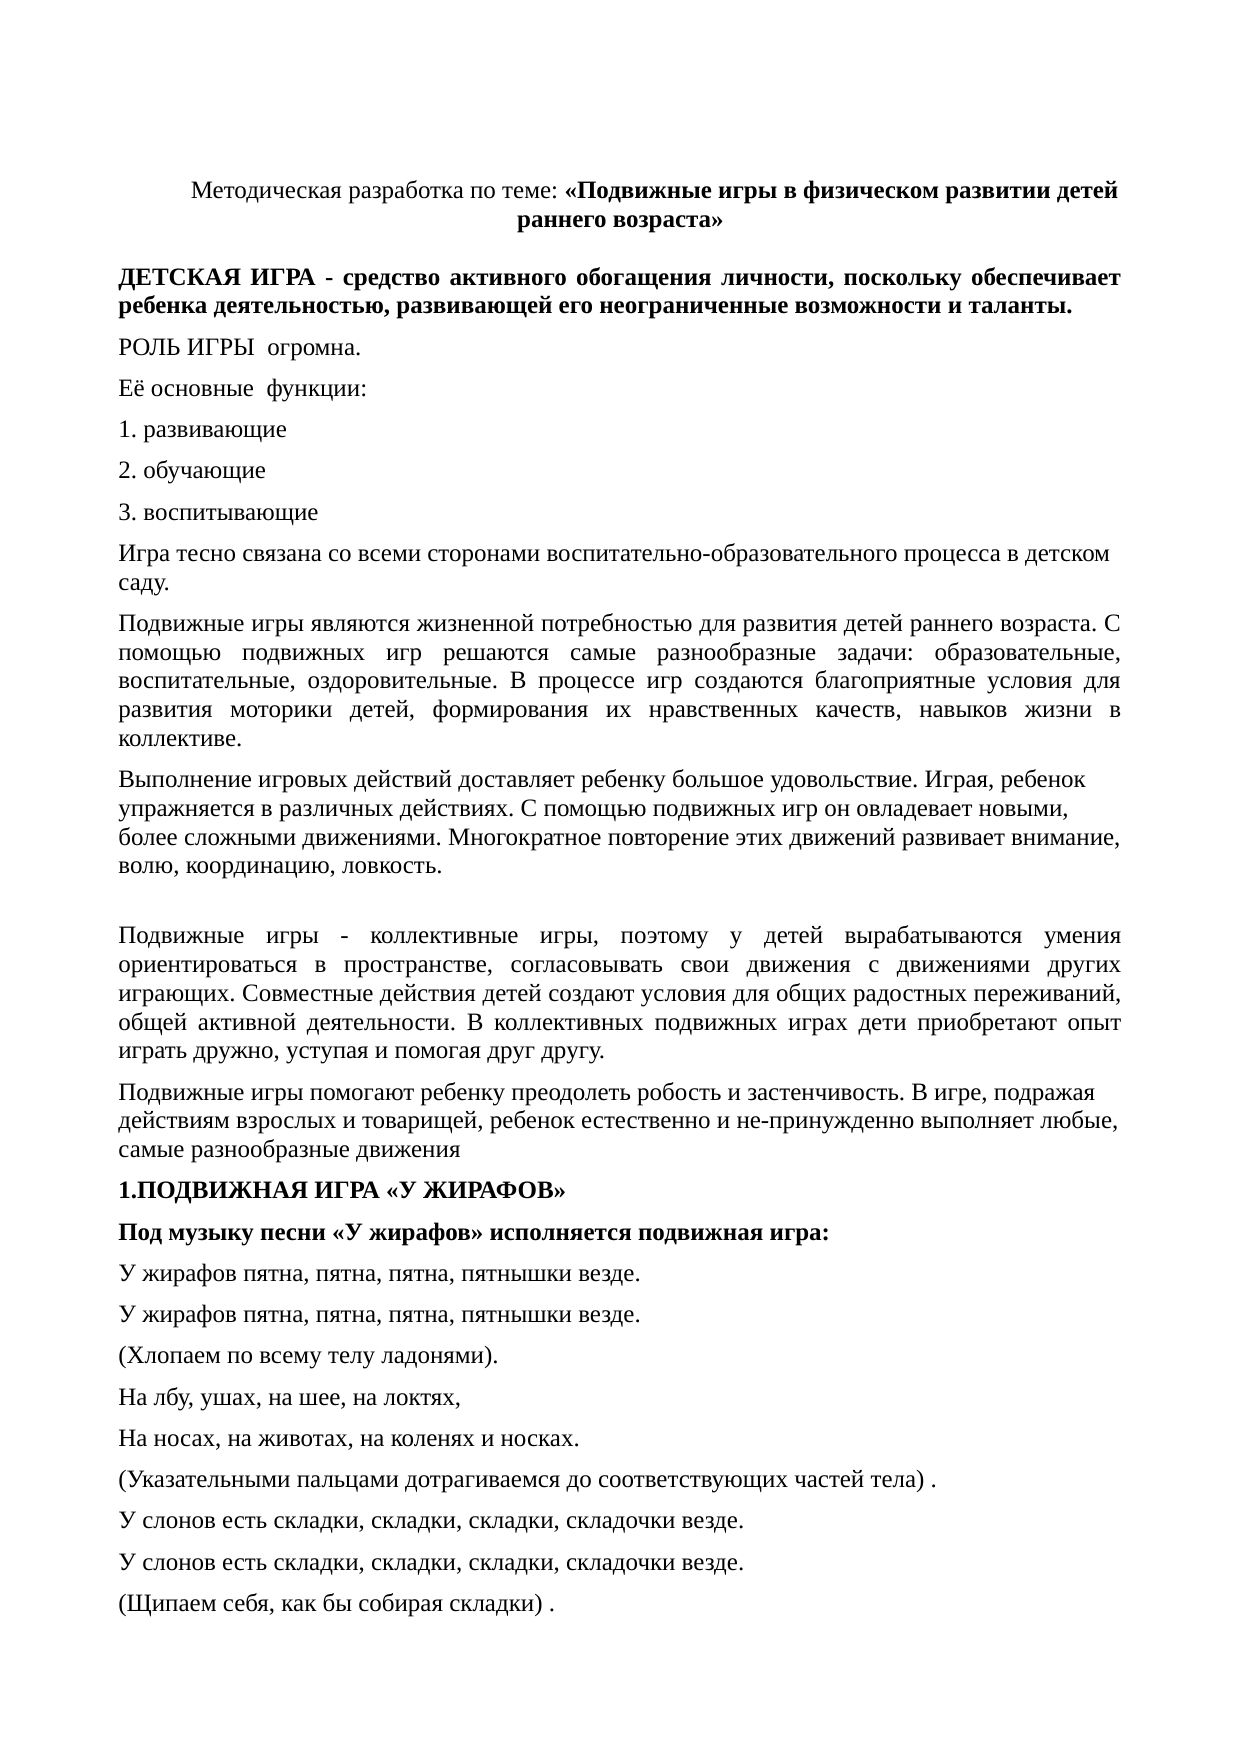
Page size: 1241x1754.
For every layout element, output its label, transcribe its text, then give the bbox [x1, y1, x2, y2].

text (Щипаем себя, как бы собирая складки) . [118, 1588, 1122, 1617]
text На носах, на животах, на коленях и носках. [118, 1423, 1122, 1452]
text Её основные функции: [118, 373, 1122, 402]
text (Хлопаем по всему телу ладонями). [118, 1341, 1122, 1369]
text У жирафов пятна, пятна, пятна, пятнышки везде. [118, 1299, 1122, 1328]
text Подвижные игры - коллективные игры, поэтому у детей вырабатываются умения ориентироваться в пространстве, согласовывать свои движения с движениями других играющих. Совместные действия детей создают условия для общих радостных переживаний, общей активной деятельности. В коллективных подвижных играх дети приобретают опыт играть дружно, уступая и помогая друг другу. [118, 921, 1122, 1064]
text У слонов есть складки, складки, складки, складочки везде. [118, 1547, 1122, 1576]
text Методическая разработка по теме: «Подвижные игры в физическом развитии детей раннего возраста» [118, 176, 1122, 233]
text 1.ПОДВИЖНАЯ ИГРА «У ЖИРАФОВ» [118, 1176, 1122, 1204]
text (Указательными пальцами дотрагиваемся до соответствующих частей тела) . [118, 1464, 1122, 1493]
text Под музыку песни «У жирафов» исполняется подвижная игра: [118, 1217, 1122, 1246]
text 1. развивающие [118, 414, 1122, 443]
text Подвижные игры помогают ребенку преодолеть робость и застенчивость. В игре, подражая действиям взрослых и товарищей, ребенок естественно и не-принужденно выполняет любые, самые разнообразные движения [118, 1077, 1122, 1163]
text Подвижные игры являются жизненной потребностью для развития детей раннего возраста. С помощью подвижных игр решаются самые разнообразные задачи: образовательные, воспитательные, оздоровительные. В процессе игр создаются благоприятные условия для развития моторики детей, формирования их нравственных качеств, навыков жизни в коллективе. [118, 608, 1122, 752]
text 2. обучающие [118, 456, 1122, 484]
text 3. воспитывающие [118, 497, 1122, 526]
text У слонов есть складки, складки, складки, складочки везде. [118, 1506, 1122, 1534]
text На лбу, ушах, на шее, на локтях, [118, 1382, 1122, 1411]
text РОЛЬ ИГРЫ огромна. [118, 332, 1122, 361]
text Игра тесно связана со всеми сторонами воспитательно-образовательного процесса в детском саду. [118, 538, 1122, 596]
text ДЕТСКАЯ ИГРА - средство активного обогащения личности, поскольку обеспечивает ребенка деятельностью, развивающей его неограниченные возможности и таланты. [118, 262, 1122, 319]
text Выполнение игровых действий доставляет ребенку большое удовольствие. Играя, ребенок упражняется в различных действиях. С помощью подвижных игр он овладевает новыми, более сложными движениями. Многократное повторение этих движений развивает внимание, волю, координацию, ловкость. [118, 764, 1122, 879]
text У жирафов пятна, пятна, пятна, пятнышки везде. [118, 1258, 1122, 1287]
